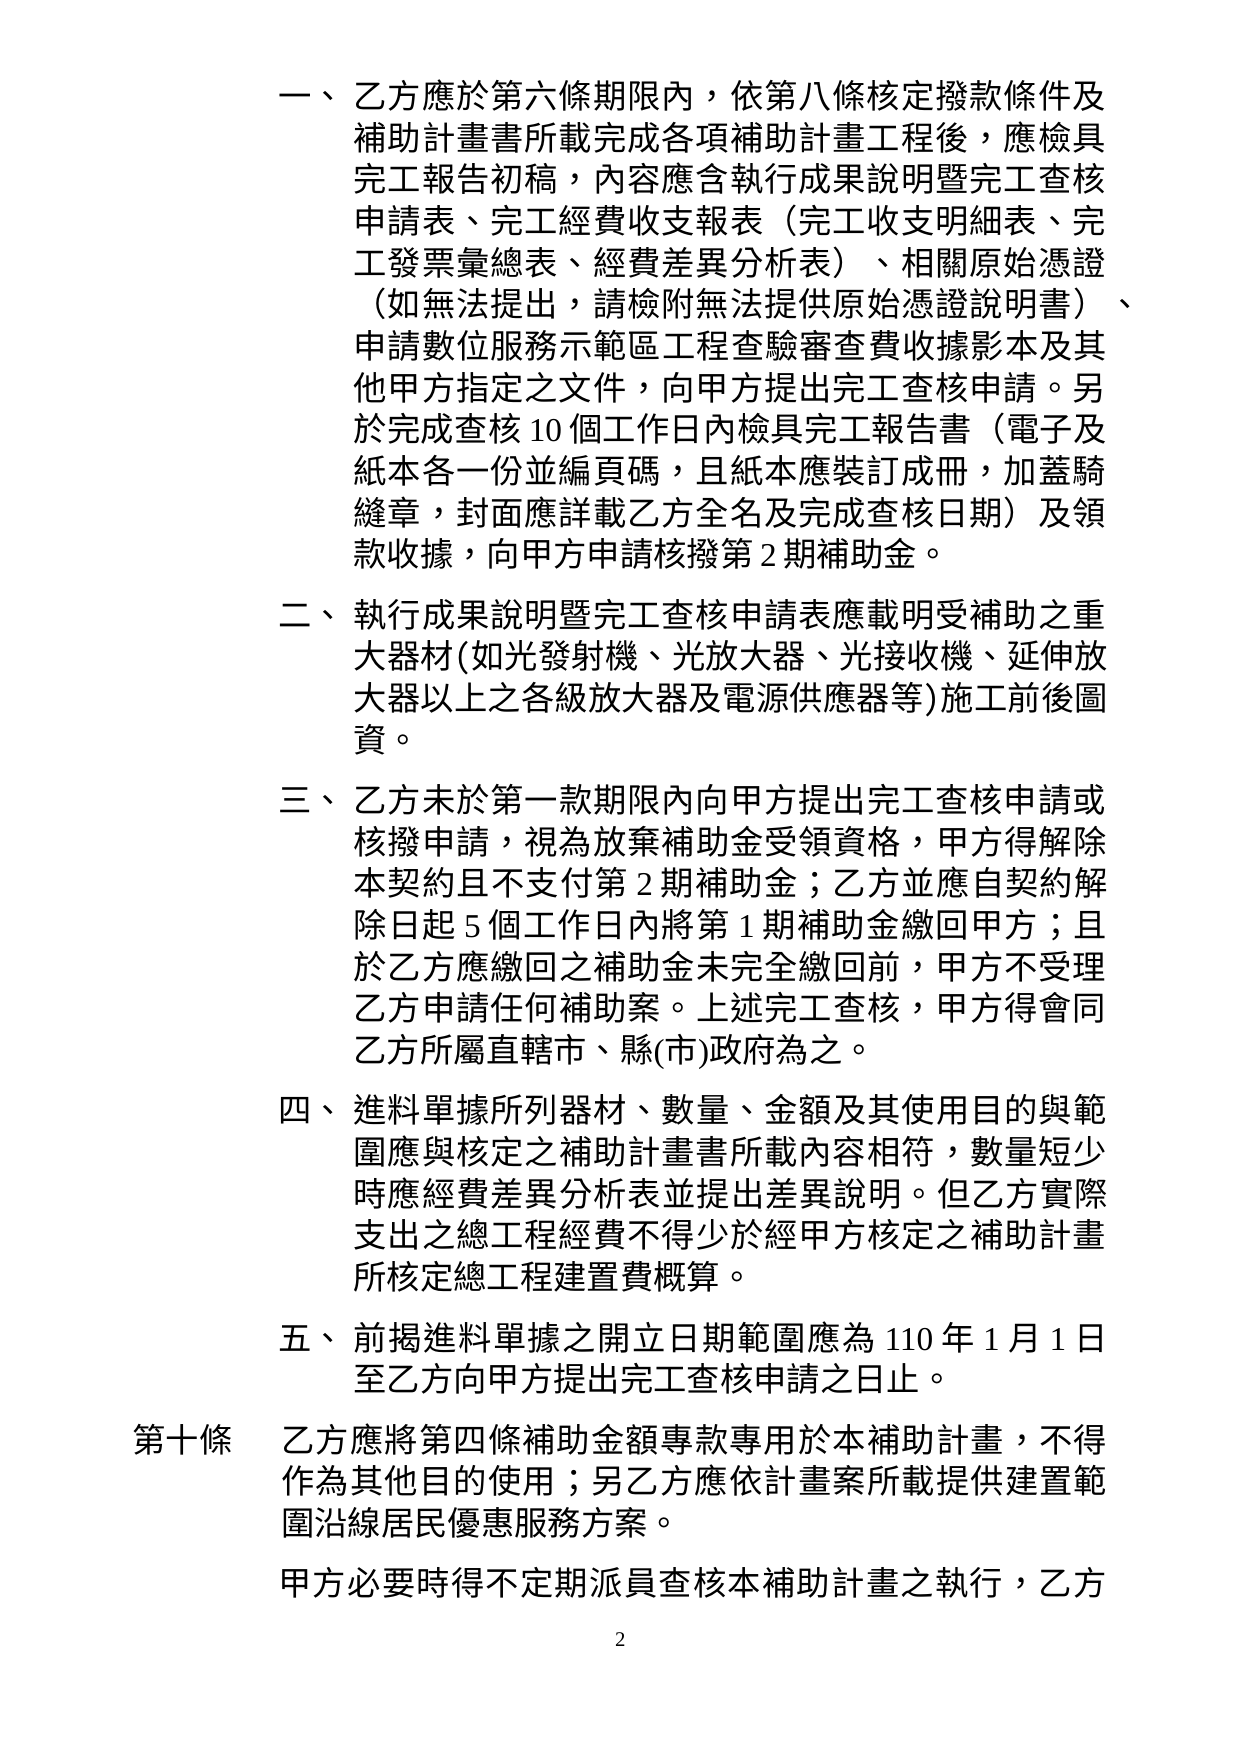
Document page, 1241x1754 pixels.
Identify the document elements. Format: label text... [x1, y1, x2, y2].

list 乙方未於第一款期限內向甲方提出完工查核申請或核撥申請，視為放棄補助金受領資格，甲方得解除本契約且不支付第2期補助金；乙方並應自契約解除日起5個工作日內將第1期補助金繳回甲方；且於乙方應繳回之補助金未完全繳回前，甲方不受理乙方申請任何補助案。上述完工查核，甲方得會同乙方所屬直轄市、縣(市)政府為之。 [278, 779, 1108, 1071]
list 前揭進料單據之開立日期範圍應為110年1月1日至乙方向甲方提出完工查核申請之日止。 [278, 1317, 1108, 1400]
list 乙方應於第六條期限內，依第八條核定撥款條件及補助計畫書所載完成各項補助計畫工程後，應檢具完工報告初稿，內容應含執行成果說明暨完工查核申請表、完工經費收支報表（完工收支明細表、完工發票彙總表、經費差異分析表）、相關原始憑證（如無法提出，請檢附無法提供原始憑證說明書）、申請數位服務示範區工程查驗審查費收據影本及其他甲方指定之文件，向甲方提出完工查核申請。另於完成查核10個工作日內檢具完工報告書（電子及紙本各一份並編頁碼，且紙本應裝訂成冊，加蓋騎縫章，封面應詳載乙方全名及完成查核日期）及領款收據，向甲方申請核撥第2期補助金。 [278, 75, 1108, 575]
list 進料單據所列器材、數量、金額及其使用目的與範圍應與核定之補助計畫書所載內容相符，數量短少時應經費差異分析表並提出差異說明。但乙方實際支出之總工程經費不得少於經甲方核定之補助計畫所核定總工程建置費概算。 [278, 1089, 1108, 1298]
text 甲方必要時得不定期派員查核本補助計畫之執行，乙方 [278, 1562, 1108, 1604]
list 執行成果說明暨完工查核申請表應載明受補助之重大器材(如光發射機、光放大器、光接收機、延伸放大器以上之各級放大器及電源供應器等)施工前後圖資。 [278, 594, 1108, 760]
text 第十條 乙方應將第四條補助金額專款專用於本補助計畫，不得作為其他目的使用；另乙方應依計畫案所載提供建置範圍沿線居民優惠服務方案。 [132, 1419, 1108, 1544]
